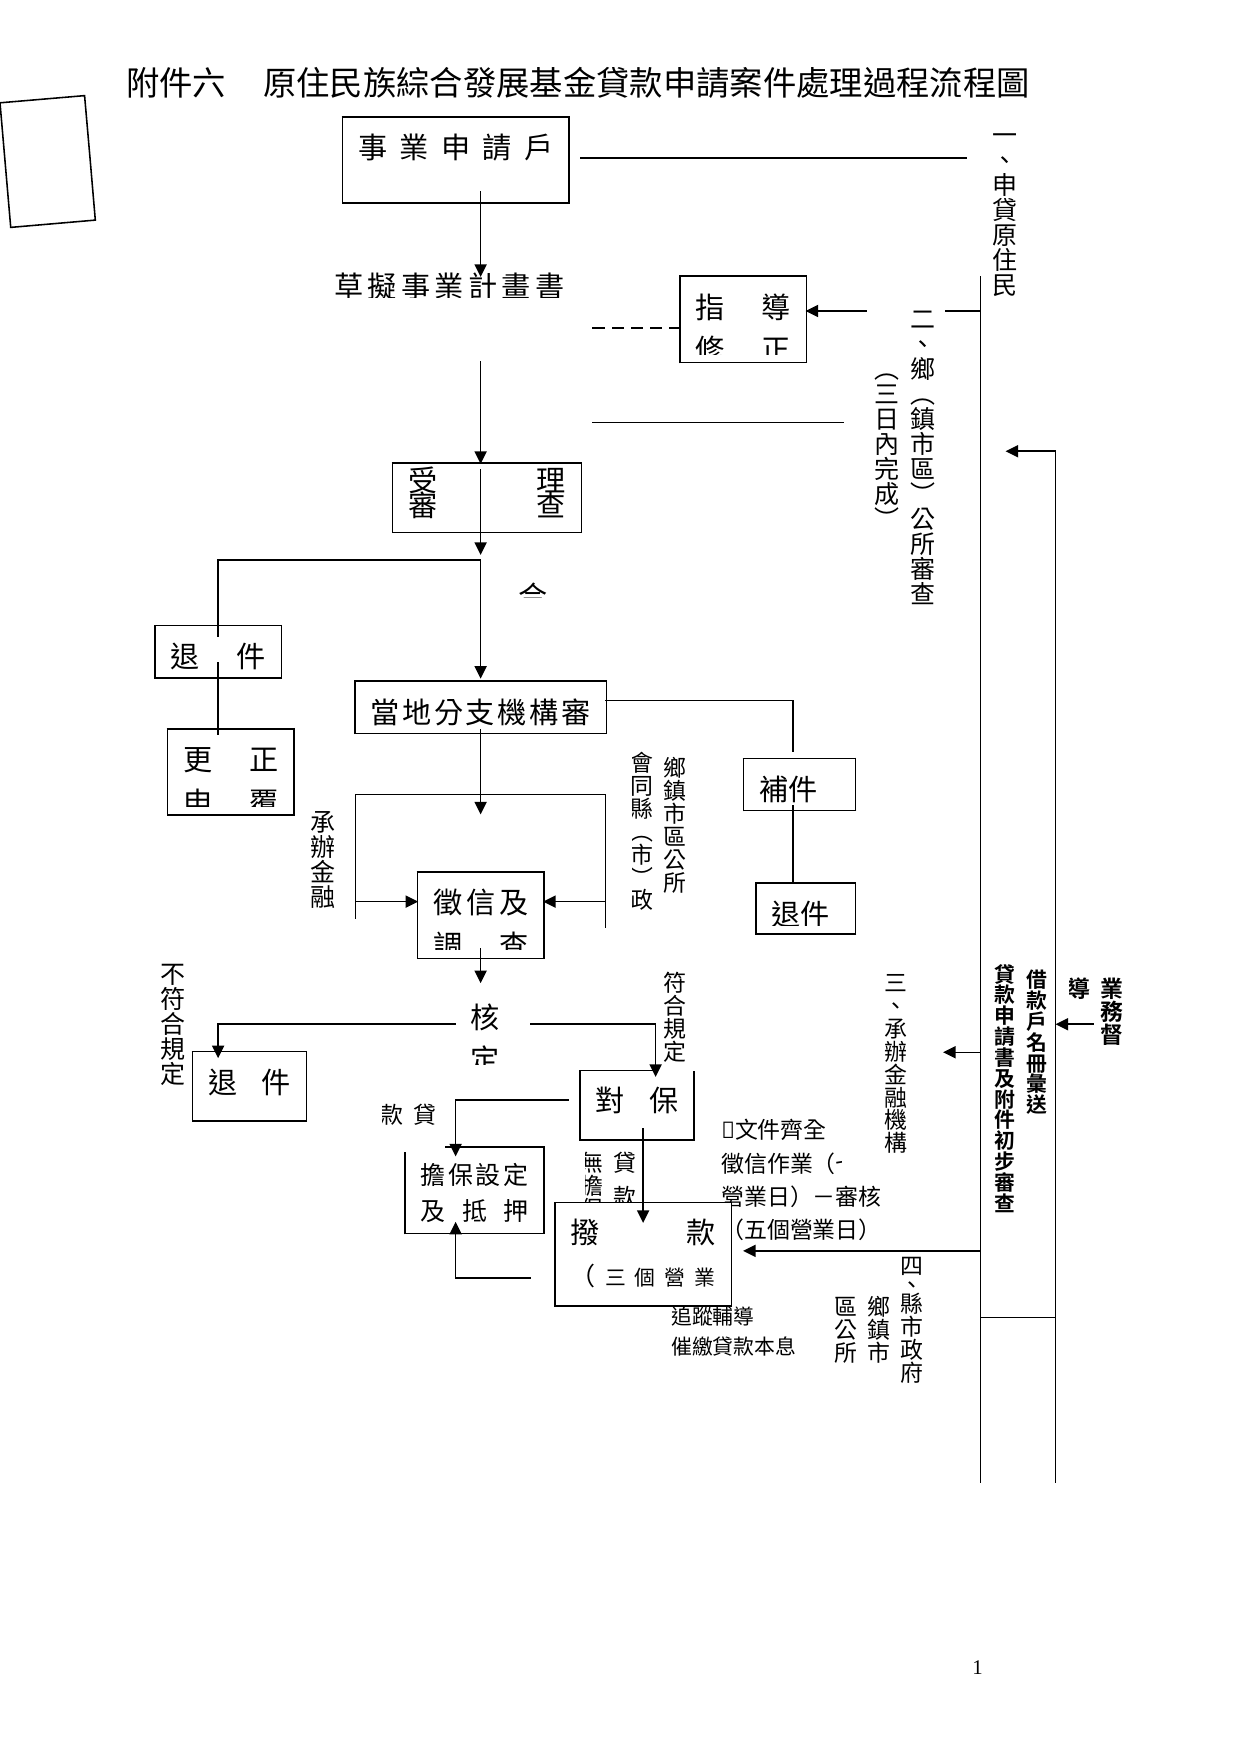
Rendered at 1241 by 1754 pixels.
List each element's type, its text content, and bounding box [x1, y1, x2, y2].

text 不符合規定 [157, 961, 191, 1124]
subtitle 附件六 原住民族綜合發展基金貸款申請案件處理過程流程圖 [481, 600, 581, 668]
text 草擬事業計畫書 [334, 264, 565, 298]
text 徵信及 [433, 880, 528, 922]
text 退件 [171, 634, 266, 670]
text 審 [408, 496, 480, 521]
text 四、縣市政府 [896, 1254, 929, 1384]
text 退件 [771, 891, 840, 925]
text 補件 [759, 767, 840, 802]
subtitle 附件六 原住民族綜合發展基金貸款申請案件處理過程流程圖 [393, 464, 581, 532]
text 核定 [471, 994, 503, 1064]
text 追蹤輔導 [671, 1300, 803, 1331]
text 撥款 [571, 1211, 716, 1252]
text 借款戶名冊彙送 [1020, 935, 1054, 1269]
text 承辦金融機構 [307, 809, 341, 922]
text （三個營業日） [571, 1252, 716, 1297]
text 貸款申請書及附件初步審查 [989, 935, 1020, 1269]
text 退件 [208, 1060, 291, 1101]
text 及抵押 [421, 1192, 528, 1225]
text 文件齊全 [721, 1112, 842, 1145]
subtitle 附件六 原住民族綜合發展基金貸款申請案件處理過程流程圖 [393, 600, 480, 668]
text 三、承辦金融機構 [882, 971, 912, 1163]
text 催繳貸款本息 [671, 1331, 803, 1361]
text 申覆 [183, 779, 278, 807]
text 調查 [433, 922, 528, 950]
text 一、申貸原住民 [987, 122, 1023, 313]
text 當地分支機構審核審核 [371, 689, 591, 725]
subtitle 附件六 原住民族綜合發展基金貸款申請案件處理過程流程圖 [118, 56, 1122, 104]
text 貸 款 [608, 1151, 641, 1202]
subtitle 附件六 原住民族綜合發展基金貸款申請案件處理過程流程圖 [968, 107, 1031, 328]
subtitle 附件六 原住民族綜合發展基金貸款申請案件處理過程流程圖 [843, 837, 918, 1177]
text 受理 [408, 471, 480, 496]
text 對保 [596, 1078, 678, 1120]
text 事業申請戶 [358, 125, 553, 167]
subtitle 附件六 原住民族綜合發展基金貸款申請案件處理過程流程圖 [681, 277, 806, 362]
text 鄉鎮市區公所 [658, 751, 691, 932]
text 徵信作業（七個營業日）－審核（五個營業日） [721, 1145, 890, 1244]
text 會同縣（市）政府 [632, 751, 658, 932]
text 合格 [520, 581, 554, 598]
text 受理 [481, 471, 554, 496]
text 貸款 [382, 1103, 441, 1148]
text 合格 [527, 587, 539, 592]
text 無擔保 [586, 1151, 608, 1202]
text 更正 [183, 737, 278, 779]
text 符合規定 [658, 971, 691, 1067]
text 指導 [696, 284, 791, 327]
text 受理 [552, 471, 566, 496]
text 鄉鎮市區公所 [829, 1295, 896, 1384]
text 擔保設定 [421, 1155, 528, 1192]
text 修正 [696, 327, 791, 354]
subtitle 附件六 原住民族綜合發展基金貸款申請案件處理過程流程圖 [681, 736, 856, 803]
text 業務督導 [1070, 977, 1129, 1061]
subtitle 附件六 原住民族綜合發展基金貸款申請案件處理過程流程圖 [695, 820, 743, 854]
text 二、鄉（鎮市區）公所審查（三日內完成） [870, 306, 941, 619]
text 查 [481, 496, 566, 521]
